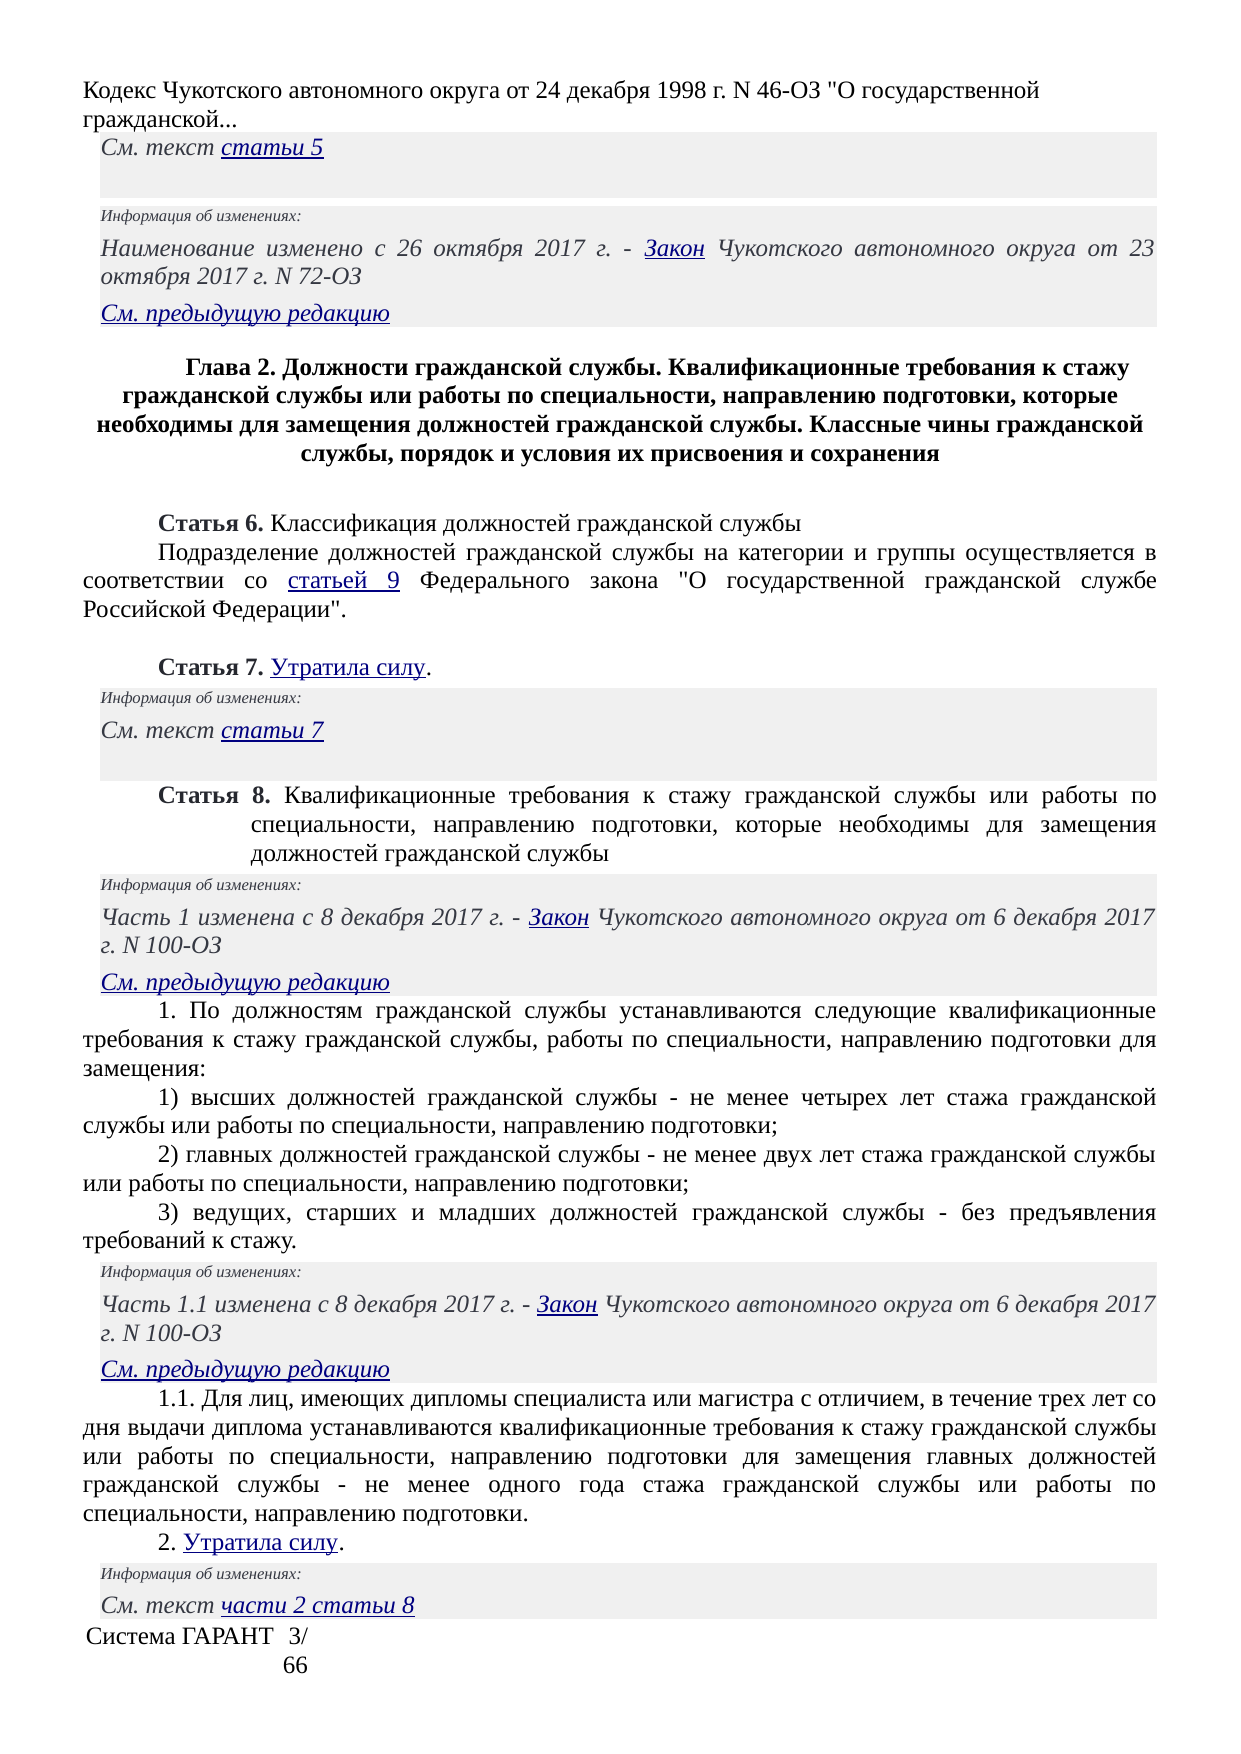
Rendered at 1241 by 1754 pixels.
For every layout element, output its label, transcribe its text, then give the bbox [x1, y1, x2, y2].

text 2. Утратила силу. [83, 1527, 1157, 1556]
text 2) главных должностей гражданской службы - не менее двух лет стажа гражданской службы или работы по специальности, направлению подготовки; [83, 1139, 1157, 1197]
text См. текст части 2 статьи 8 [417, 1591, 1157, 1619]
text Информация об изменениях: [303, 688, 1157, 707]
text См. предыдущую редакцию [392, 298, 1157, 327]
text Информация об изменениях: [100, 1563, 1157, 1583]
text 3) ведущих, старших и младших должностей гражданской службы - без предъявления требований к стажу. [83, 1197, 1157, 1254]
text Информация об изменениях: [303, 1262, 1157, 1281]
text Часть 1 изменена с 8 декабря 2017 г. - Закон Чукотского автономного округа от 6 декабря 2017 г. N 100-ОЗ [224, 930, 1157, 959]
text Статья 7. Утратила силу. [158, 652, 1157, 680]
text Часть 1.1 изменена с 8 декабря 2017 г. - Закон Чукотского автономного округа от 6 декабря 2017 г. N 100-ОЗ [224, 1316, 1157, 1347]
text Информация об изменениях: [100, 874, 1157, 894]
text Подразделение должностей гражданской службы на категории и группы осуществляется в соответствии со статьей 9 Федерального закона "О государственной гражданской службе Российской Федерации". [83, 537, 1157, 623]
text См. предыдущую редакцию [100, 1354, 1157, 1383]
text 1.1. Для лиц, имеющих дипломы специалиста или магистра с отличием, в течение трех лет со дня выдачи диплома устанавливаются квалификационные требования к стажу гражданской службы или работы по специальности, направлению подготовки для замещения главных должностей гражданской службы - не менее одного года стажа гражданской службы или работы по специальности, направлению подготовки. [83, 1383, 1157, 1527]
text Информация об изменениях: [303, 206, 1157, 225]
text См. предыдущую редакцию [392, 967, 1157, 996]
subtitle Глава 2. Должности гражданской службы. Квалификационные требования к стажу гражданской службы или работы по специальности, направлению подготовки, которые необходимы для замещения должностей гражданской службы. Классные чины гражданской службы, порядок и условия их присвоения и сохранения [83, 352, 1157, 467]
text Статья 6. Классификация должностей гражданской службы [158, 508, 1157, 537]
text 1) высших должностей гражданской службы - не менее четырех лет стажа гражданской службы или работы по специальности, направлению подготовки; [83, 1082, 1157, 1139]
text См. текст статьи 7 [326, 715, 1157, 744]
text Наименование изменено с 26 октября 2017 г. - Закон Чукотского автономного округа от 23 октября 2017 г. N 72-ОЗ [364, 261, 1157, 290]
text Статья 8. Квалификационные требования к стажу гражданской службы или работы по специальности, направлению подготовки, которые необходимы для замещения должностей гражданской службы [158, 781, 1157, 867]
text 1. По должностям гражданской службы устанавливаются следующие квалификационные требования к стажу гражданской службы, работы по специальности, направлению подготовки для замещения: [83, 996, 1157, 1082]
text См. текст статьи 5 [100, 132, 1157, 161]
